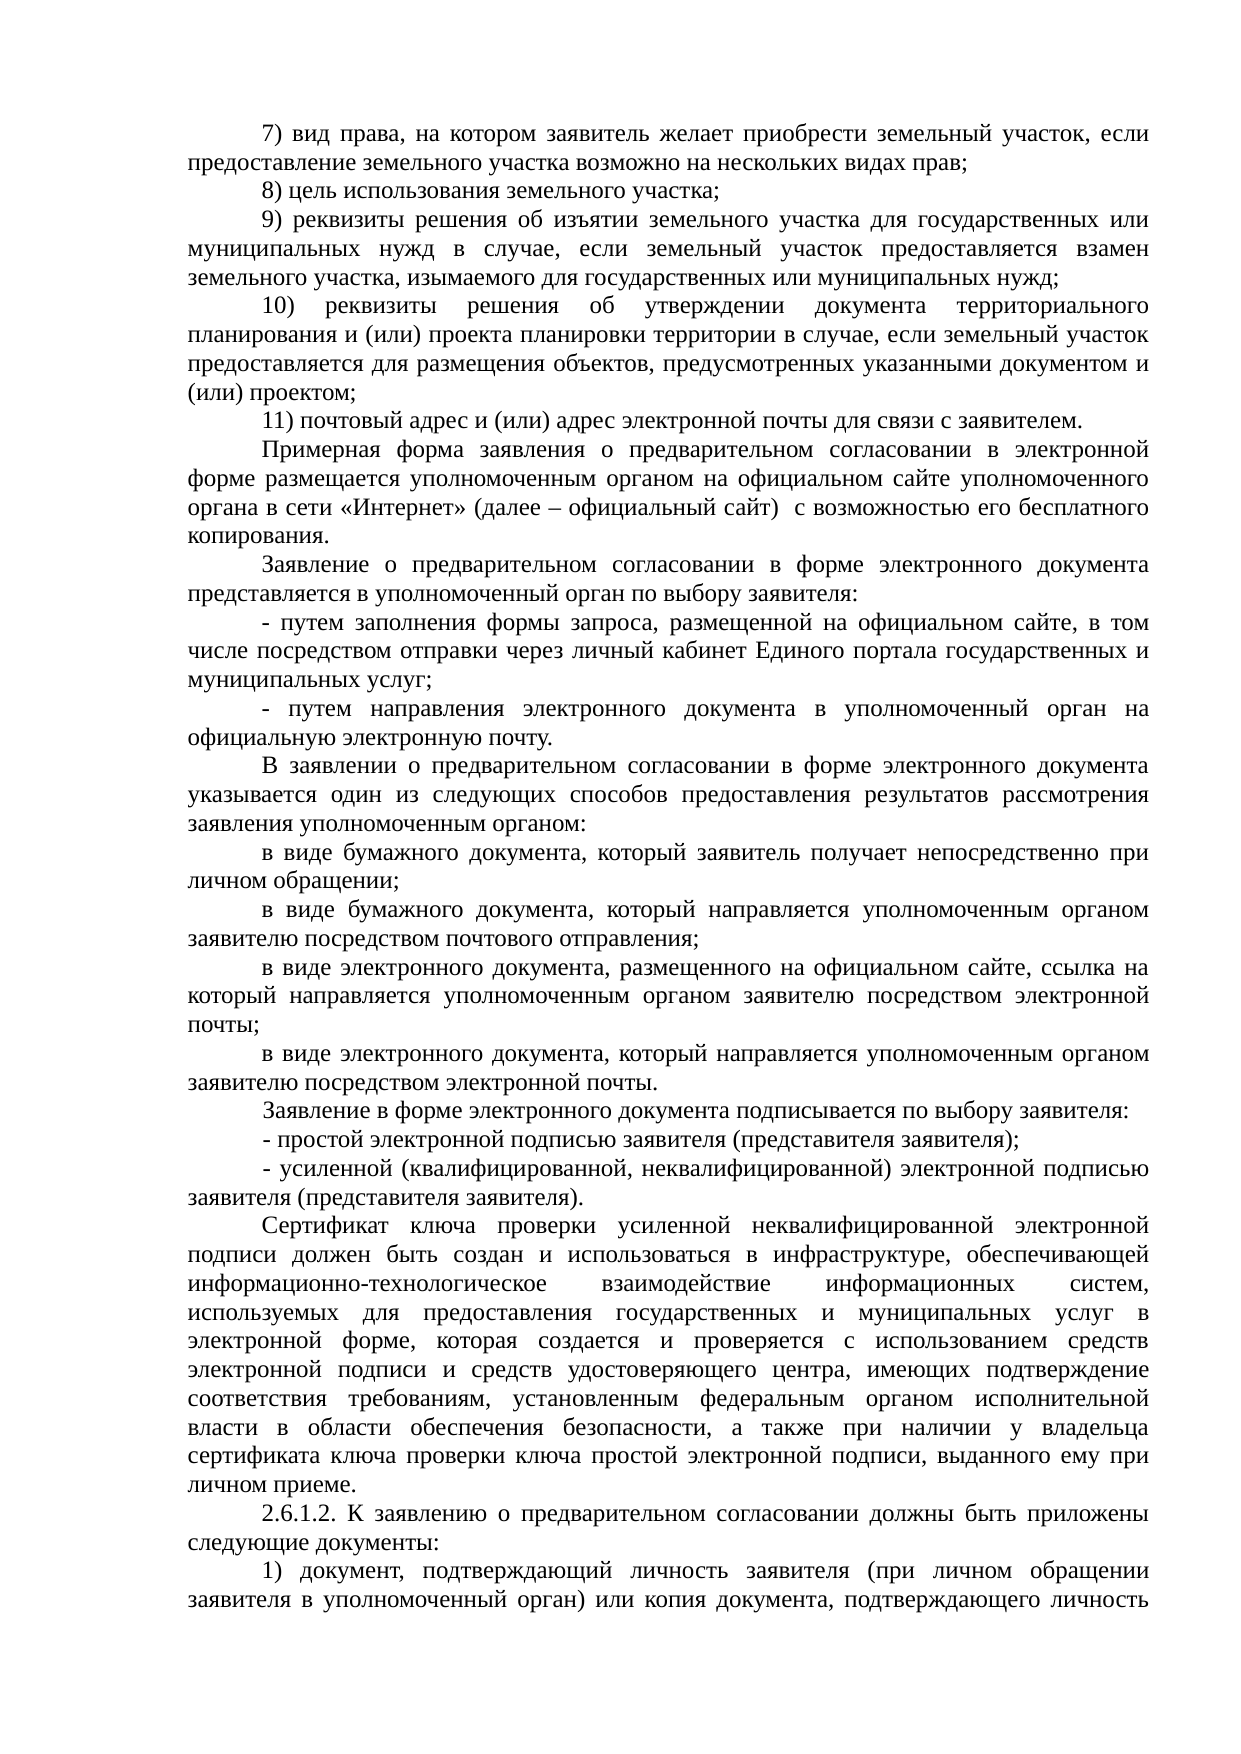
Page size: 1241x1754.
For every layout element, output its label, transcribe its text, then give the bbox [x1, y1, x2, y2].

text Примерная форма заявления о предварительном согласовании в электронной форме размещается уполномоченным органом на официальном сайте уполномоченного органа в сети «Интернет» (далее – официальный сайт) с возможностью его бесплатного копирования. [187, 434, 1150, 549]
text 2.6.1.2. К заявлению о предварительном согласовании должны быть приложены следующие документы: [187, 1498, 1150, 1556]
text 1) документ, подтверждающий личность заявителя (при личном обращении заявителя в уполномоченный орган) или копия документа, подтверждающего личность [187, 1556, 1150, 1613]
text - путем направления электронного документа в уполномоченный орган на официальную электронную почту. [187, 693, 1150, 751]
text 8) цель использования земельного участка; [187, 176, 1150, 204]
text в виде электронного документа, который направляется уполномоченным органом заявителю посредством электронной почты. [187, 1038, 1150, 1096]
text Заявление в форме электронного документа подписывается по выбору заявителя: [187, 1096, 1150, 1124]
text в виде бумажного документа, который направляется уполномоченным органом заявителю посредством почтового отправления; [187, 894, 1150, 952]
text 9) реквизиты решения об изъятии земельного участка для государственных или муниципальных нужд в случае, если земельный участок предоставляется взамен земельного участка, изымаемого для государственных или муниципальных нужд; [187, 204, 1150, 291]
text Сертификат ключа проверки усиленной неквалифицированной электронной подписи должен быть создан и использоваться в инфраструктуре, обеспечивающей информационно-технологическое взаимодействие информационных систем, используемых для предоставления государственных и муниципальных услуг в электронной форме, которая создается и проверяется с использованием средств электронной подписи и средств удостоверяющего центра, имеющих подтверждение соответствия требованиям, установленным федеральным органом исполнительной власти в области обеспечения безопасности, а также при наличии у владельца сертификата ключа проверки ключа простой электронной подписи, выданного ему при личном приеме. [187, 1211, 1150, 1498]
text Заявление о предварительном согласовании в форме электронного документа представляется в уполномоченный орган по выбору заявителя: [187, 549, 1150, 607]
text 11) почтовый адрес и (или) адрес электронной почты для связи с заявителем. [187, 406, 1150, 434]
text в виде бумажного документа, который заявитель получает непосредственно при личном обращении; [187, 837, 1150, 894]
text - простой электронной подписью заявителя (представителя заявителя); [187, 1124, 1150, 1153]
text в виде электронного документа, размещенного на официальном сайте, ссылка на который направляется уполномоченным органом заявителю посредством электронной почты; [187, 952, 1150, 1038]
text - путем заполнения формы запроса, размещенной на официальном сайте, в том числе посредством отправки через личный кабинет Единого портала государственных и муниципальных услуг; [187, 607, 1150, 693]
text 10) реквизиты решения об утверждении документа территориального планирования и (или) проекта планировки территории в случае, если земельный участок предоставляется для размещения объектов, предусмотренных указанными документом и (или) проектом; [187, 291, 1150, 406]
text - усиленной (квалифицированной, неквалифицированной) электронной подписью заявителя (представителя заявителя). [187, 1153, 1150, 1211]
text В заявлении о предварительном согласовании в форме электронного документа указывается один из следующих способов предоставления результатов рассмотрения заявления уполномоченным органом: [187, 751, 1150, 837]
text 7) вид права, на котором заявитель желает приобрести земельный участок, если предоставление земельного участка возможно на нескольких видах прав; [187, 118, 1150, 176]
